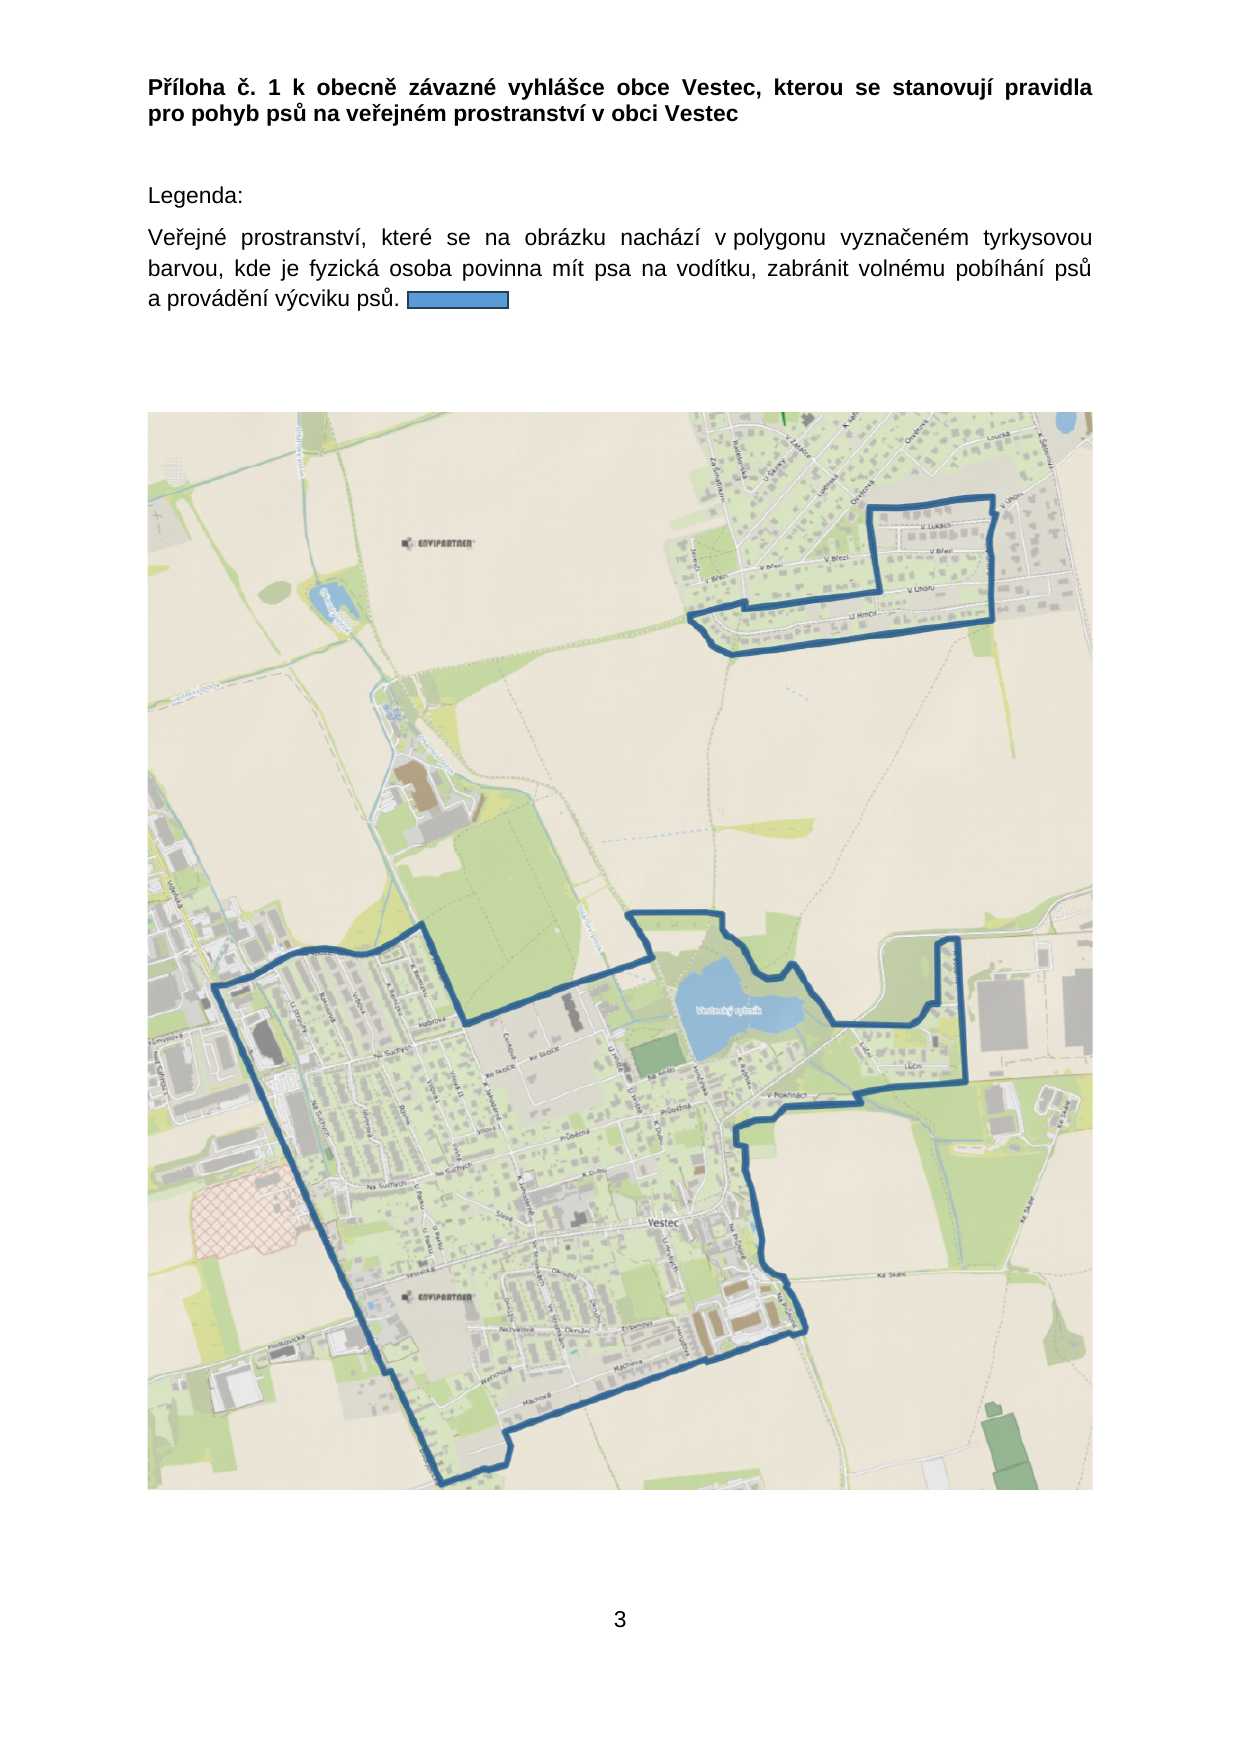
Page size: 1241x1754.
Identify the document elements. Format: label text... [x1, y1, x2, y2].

text Veřejné prostranství, které se na obrázku nachází v polygonu vyznačeném tyrkysovou barvou, kde je fyzická osoba povinna mít psa na vodítku, zabránit volnému pobíhání psů a provádění výcviku psů. [148, 224, 1093, 311]
text Příloha č. 1 k obecně závazné vyhlášce obce Vestec, kterou se stanovují pravidla pro pohyb psů na veřejném prostranství v obci Vestec [148, 74, 1093, 126]
text Legenda: [148, 182, 1093, 208]
